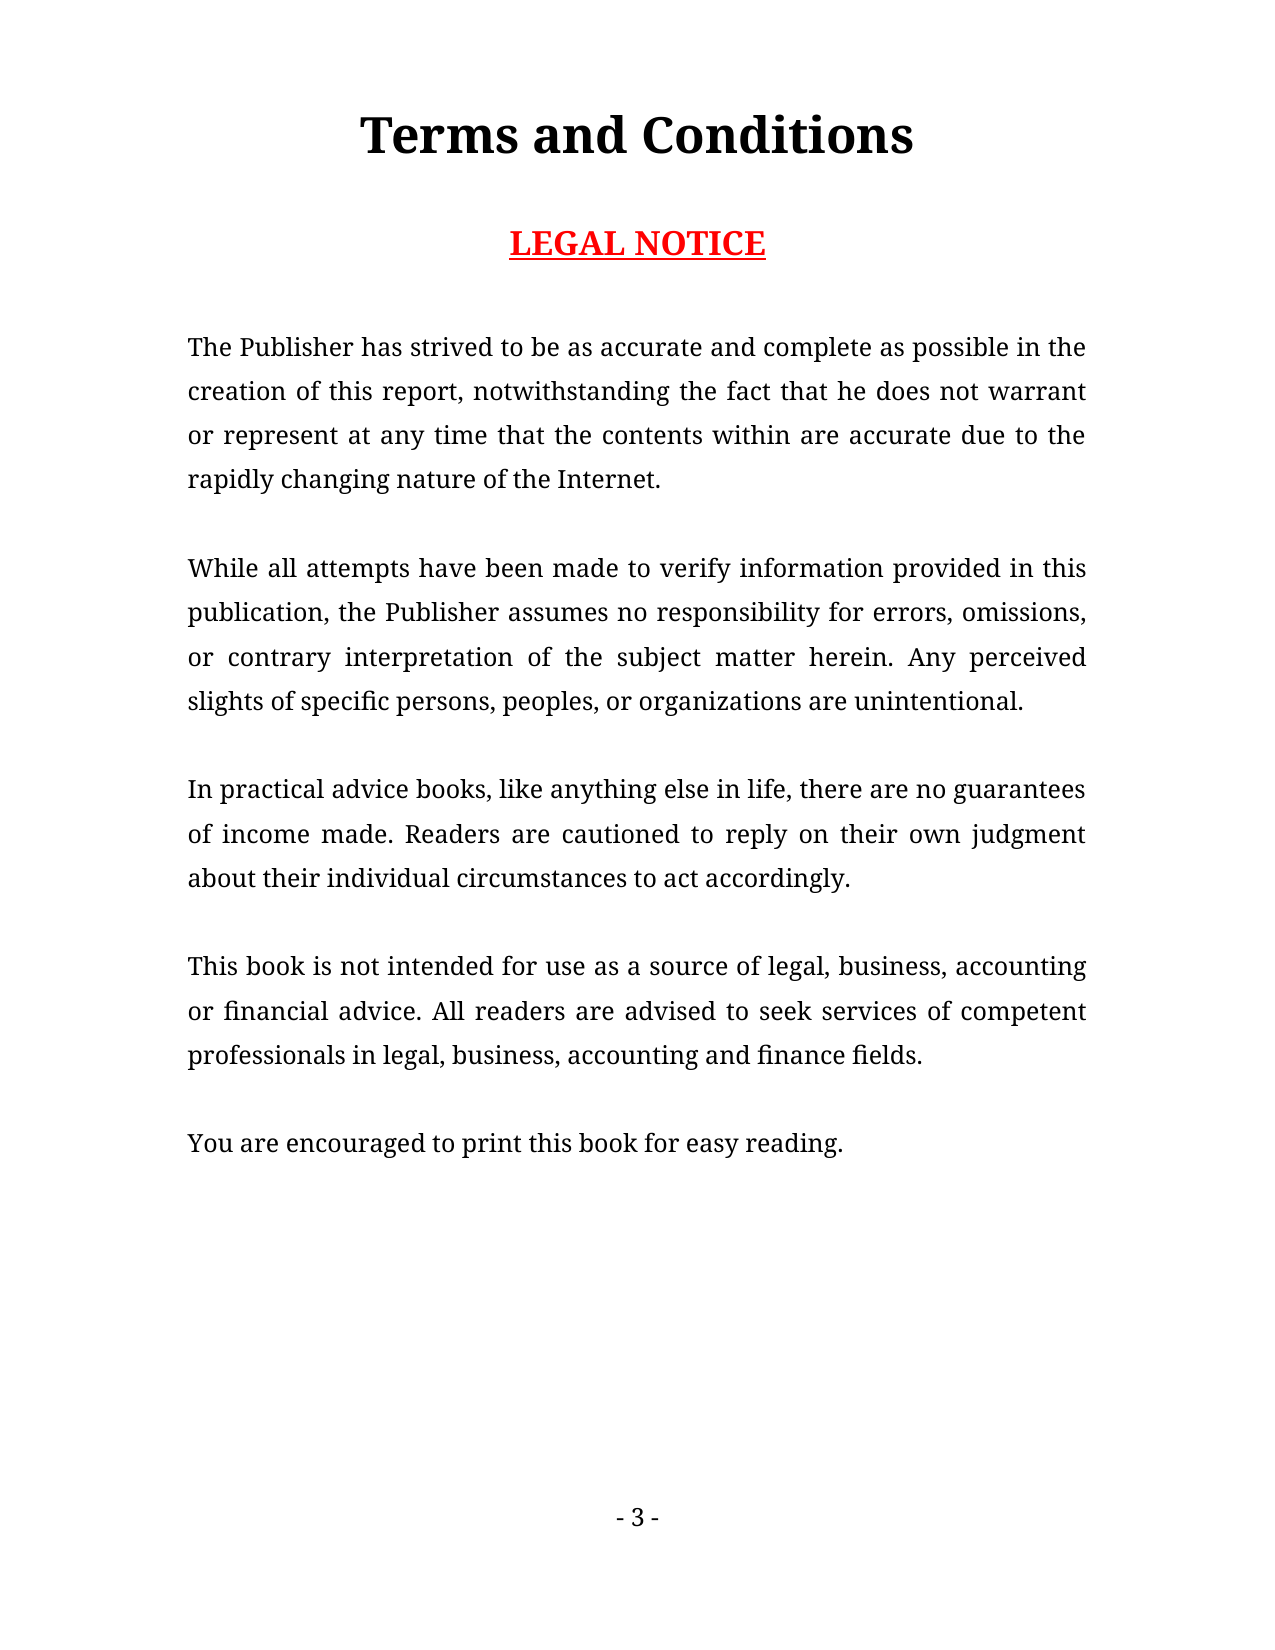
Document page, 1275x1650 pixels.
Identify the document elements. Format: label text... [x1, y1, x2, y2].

text The Publisher has strived to be as accurate and complete as possible in the creation of this report, notwithstanding the fact that he does not warrant or represent at any time that the contents within are accurate due to the rapidly changing nature of the Internet. [187, 329, 1087, 496]
text While all attempts have been made to verify information provided in this publication, the Publisher assumes no responsibility for errors, omissions, or contrary interpretation of the subject matter herein. Any perceived slights of specific persons, peoples, or organizations are unintentional. [187, 551, 1087, 717]
subtitle LEGAL NOTICE [187, 220, 1087, 265]
text You are encouraged to print this book for easy reading. [187, 1126, 1087, 1160]
text This book is not intended for use as a source of legal, business, accounting or financial advice. All readers are advised to seek services of competent professionals in legal, business, accounting and finance fields. [187, 949, 1087, 1072]
text In practical advice books, like anything else in life, there are no guarantees of income made. Readers are cautioned to reply on their own judgment about their individual circumstances to act accordingly. [187, 772, 1087, 894]
subtitle Terms and Conditions [187, 100, 1087, 168]
